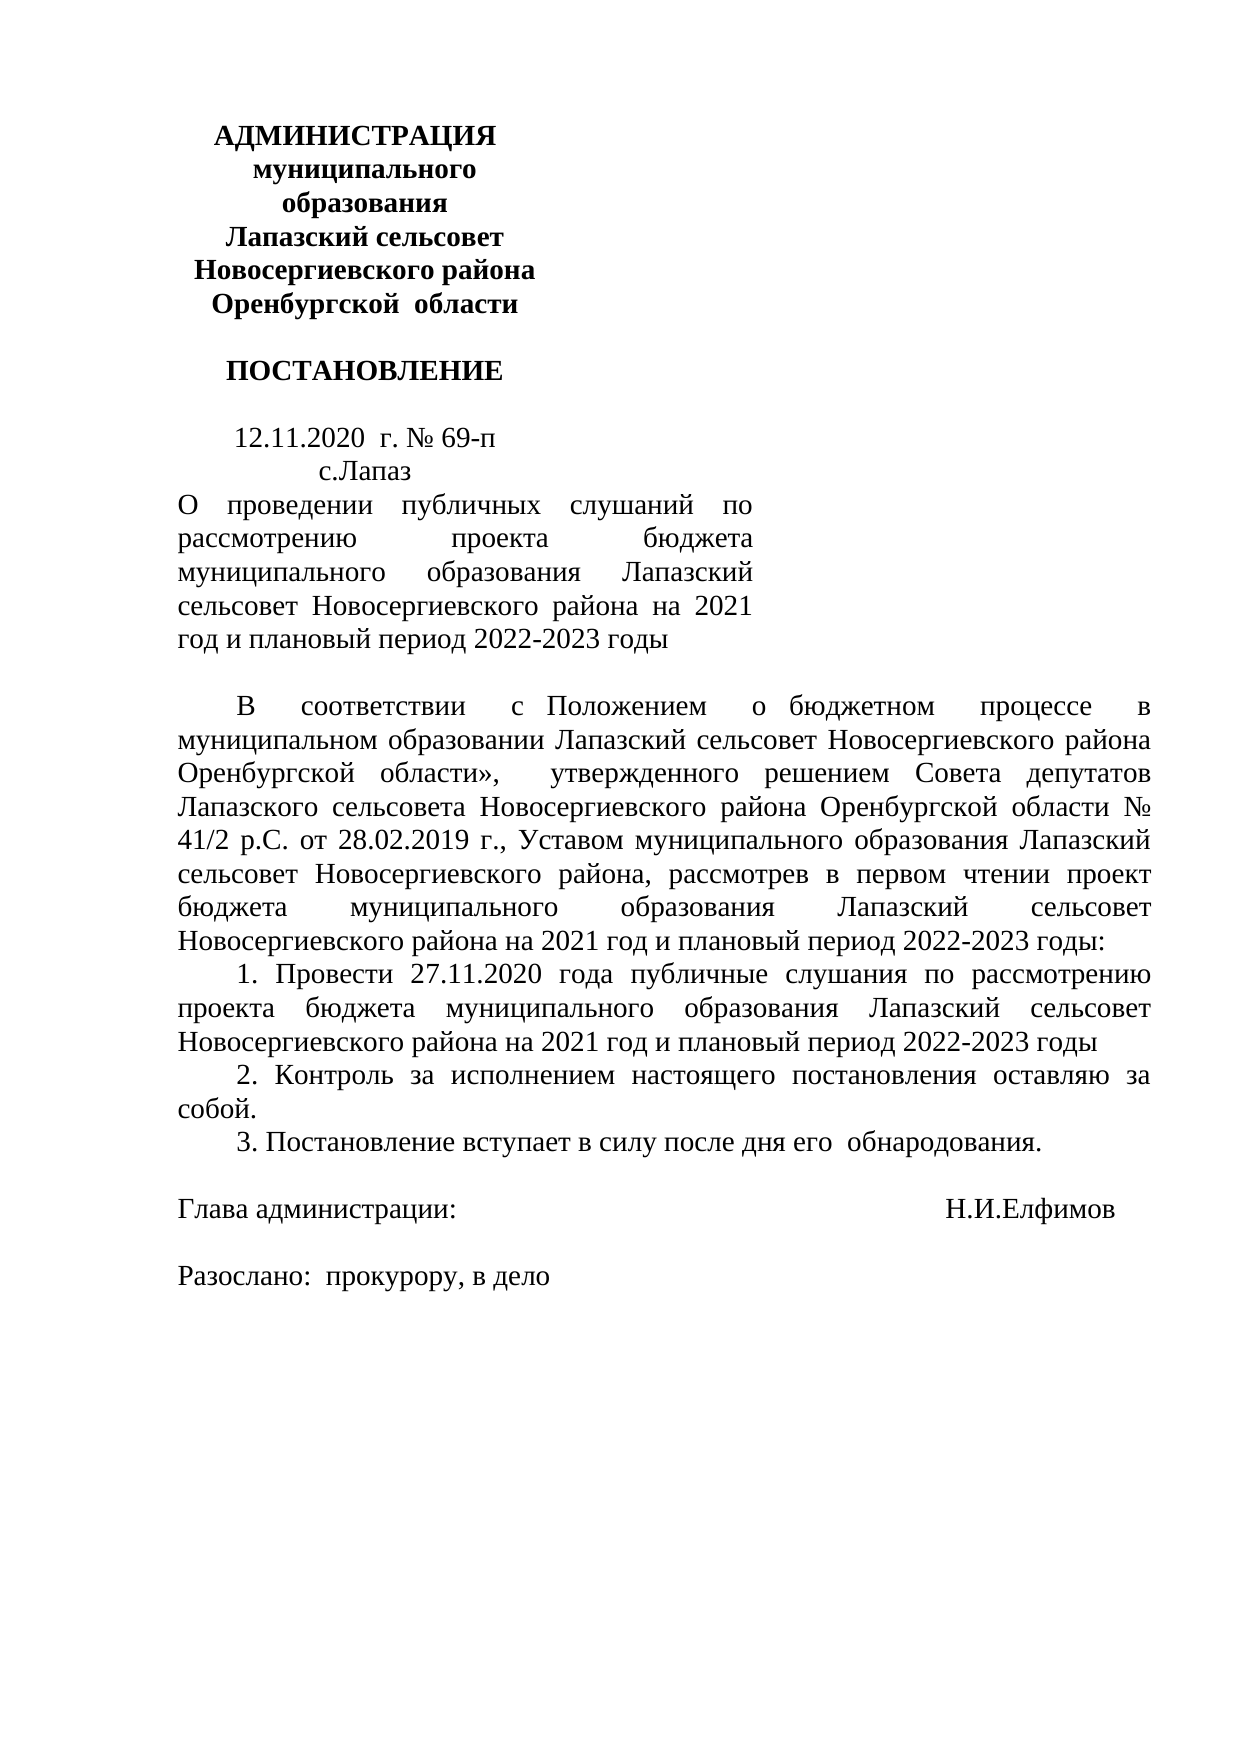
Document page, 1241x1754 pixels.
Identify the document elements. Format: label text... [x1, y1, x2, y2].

text с.Лапаз [177, 453, 552, 487]
text В соответствии с Положением о бюджетном процессе в муниципальном образовании Лапазский сельсовет Новосергиевского района Оренбургской области», утвержденного решением Совета депутатов Лапазского сельсовета Новосергиевского района Оренбургской области № 41/2 р.С. от 28.02.2019 г., Уставом муниципального образования Лапазский сельсовет Новосергиевского района, рассмотрев в первом чтении проект бюджета муниципального образования Лапазский сельсовет Новосергиевского района на 2021 год и плановый период 2022-2023 годы: [177, 688, 1152, 957]
text ПОСТАНОВЛЕНИЕ [177, 353, 552, 386]
text 12.11.2020 г. № 69-п [177, 420, 552, 453]
text муниципального [177, 152, 552, 185]
text Разослано: прокурору, в дело [177, 1258, 1152, 1292]
text О проведении публичных слушаний по рассмотрению проекта бюджета муниципального образования Лапазский сельсовет Новосергиевского района на 2021 год и плановый период 2022-2023 годы [177, 487, 753, 655]
text Оренбургской области [177, 286, 552, 319]
text 1. Провести 27.11.2020 года публичные слушания по рассмотрению проекта бюджета муниципального образования Лапазский сельсовет Новосергиевского района на 2021 год и плановый период 2022-2023 годы [177, 957, 1152, 1057]
text образования [177, 185, 552, 219]
text 3. Постановление вступает в силу после дня его обнародования. [177, 1124, 1152, 1158]
text Новосергиевского района [177, 252, 552, 286]
text АДМИНИСТРАЦИЯ [177, 118, 552, 152]
text 2. Контроль за исполнением настоящего постановления оставляю за собой. [177, 1057, 1152, 1124]
text Глава администрации: Н.И.Елфимов [177, 1191, 1196, 1225]
text Лапазский сельсовет [177, 219, 552, 252]
